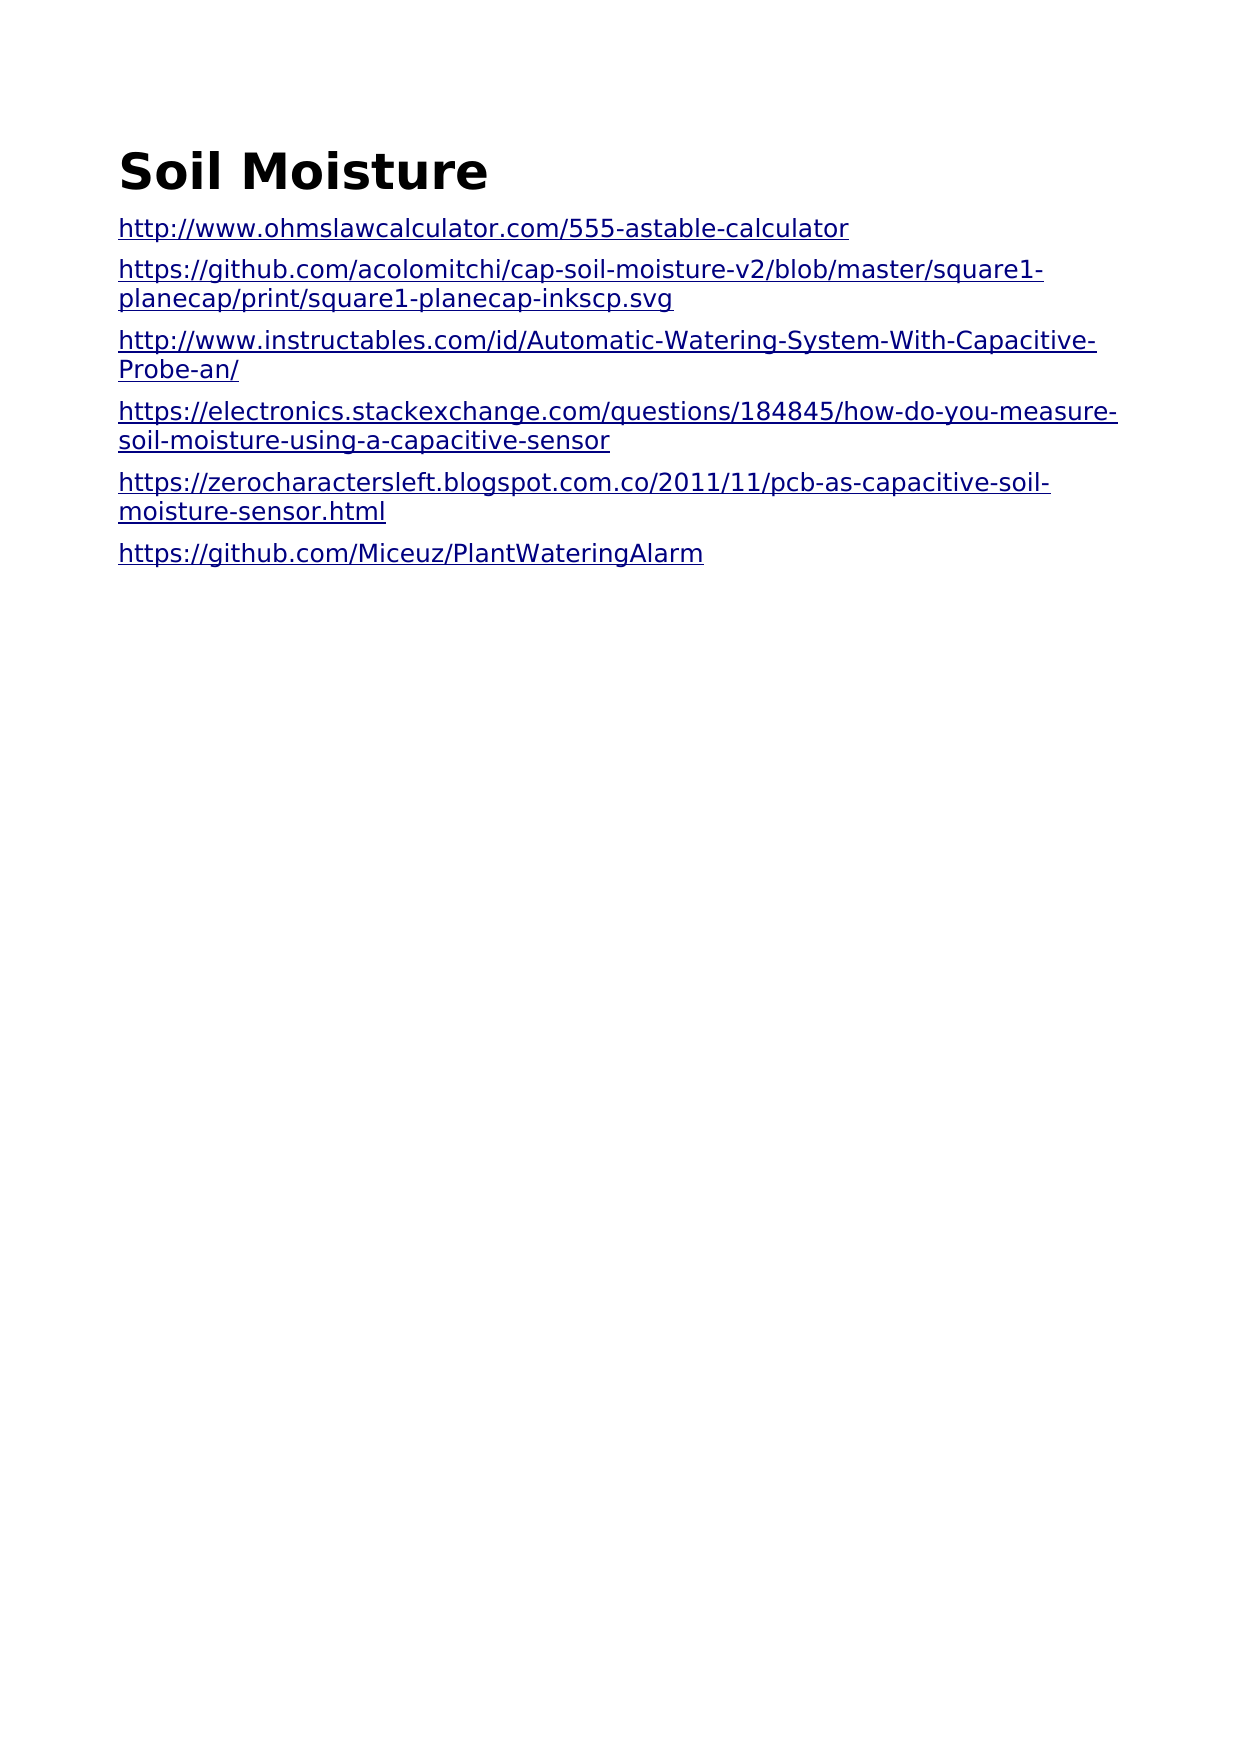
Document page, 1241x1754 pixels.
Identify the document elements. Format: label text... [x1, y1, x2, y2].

text https://zerocharactersleft.blogspot.com.co/2011/11/pcb-as-capacitive-soil-moisture-sensor.html [118, 468, 1122, 526]
text https://github.com/Miceuz/PlantWateringAlarm [118, 539, 1122, 568]
text http://www.instructables.com/id/Automatic-Watering-System-With-Capacitive-Probe-an/ [118, 326, 1122, 385]
subtitle Soil Moisture [118, 143, 1122, 201]
text https://electronics.stackexchange.com/questions/184845/how-do-you-measure-soil-moisture-using-a-capacitive-sensor [118, 397, 1122, 456]
text https://github.com/acolomitchi/cap-soil-moisture-v2/blob/master/square1-planecap/print/square1-planecap-inkscp.svg [118, 256, 1122, 314]
text http://www.ohmslawcalculator.com/555-astable-calculator [118, 214, 1122, 243]
